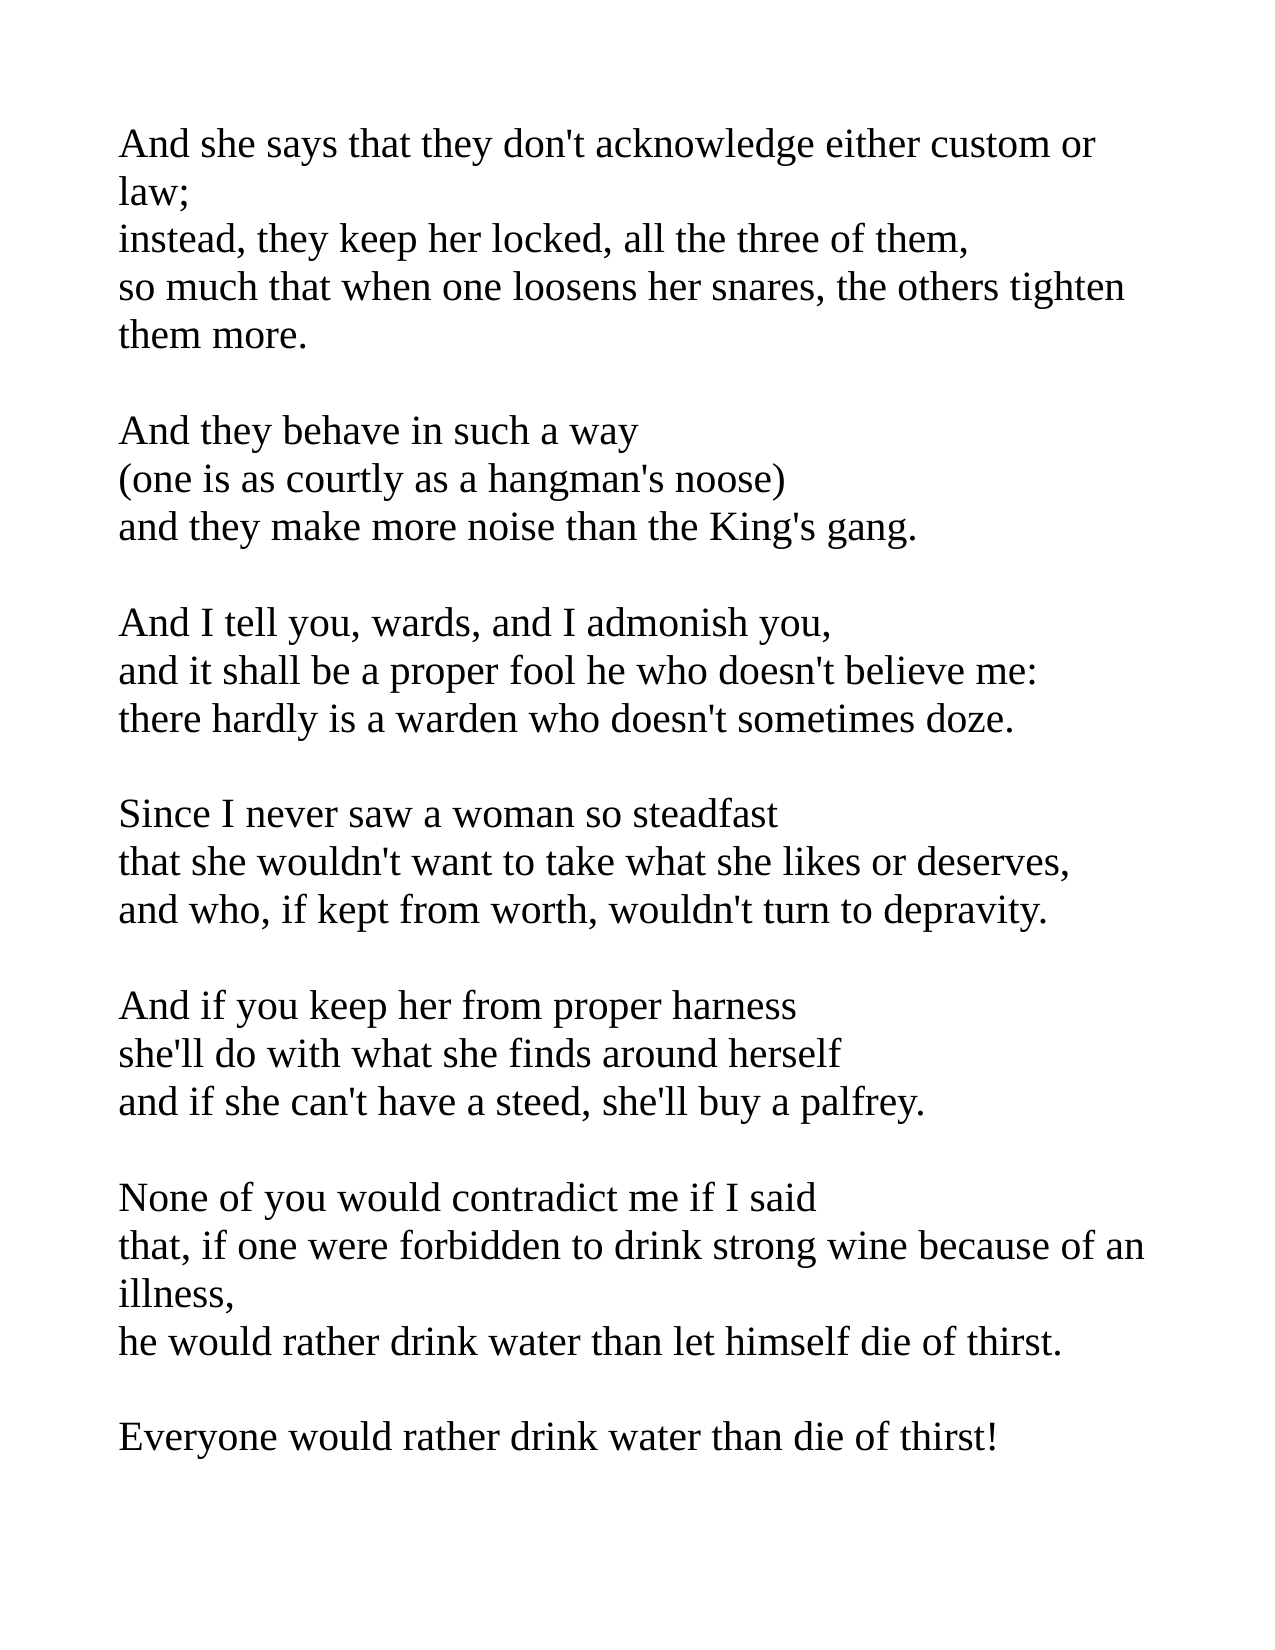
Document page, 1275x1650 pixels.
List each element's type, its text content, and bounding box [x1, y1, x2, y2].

text she'll do with what she finds around herself [118, 1028, 1157, 1076]
text there hardly is a warden who doesn't sometimes doze. [118, 693, 1157, 741]
text and who, if kept from worth, wouldn't turn to depravity. [118, 885, 1157, 933]
text he would rather drink water than let himself die of thirst. [118, 1316, 1157, 1364]
text that, if one were forbidden to drink strong wine because of an illness, [118, 1220, 1157, 1316]
text and it shall be a proper fool he who doesn't believe me: [118, 645, 1157, 693]
text instead, they keep her locked, all the three of them, [118, 214, 1157, 262]
text And I tell you, wards, and I admonish you, [118, 597, 1157, 645]
text and if she can't have a steed, she'll buy a palfrey. [118, 1076, 1157, 1124]
text so much that when one loosens her snares, the others tighten them more. [118, 262, 1157, 358]
text Everyone would rather drink water than die of thirst! [118, 1412, 1157, 1460]
text Since I never saw a woman so steadfast [118, 789, 1157, 837]
text (one is as courtly as a hangman's noose) [118, 453, 1157, 501]
text And they behave in such a way [118, 406, 1157, 453]
text None of you would contradict me if I said [118, 1172, 1157, 1220]
text And if you keep her from proper harness [118, 981, 1157, 1028]
text And she says that they don't acknowledge either custom or law; [118, 118, 1157, 214]
text that she wouldn't want to take what she likes or deserves, [118, 837, 1157, 885]
text and they make more noise than the King's gang. [118, 501, 1157, 549]
